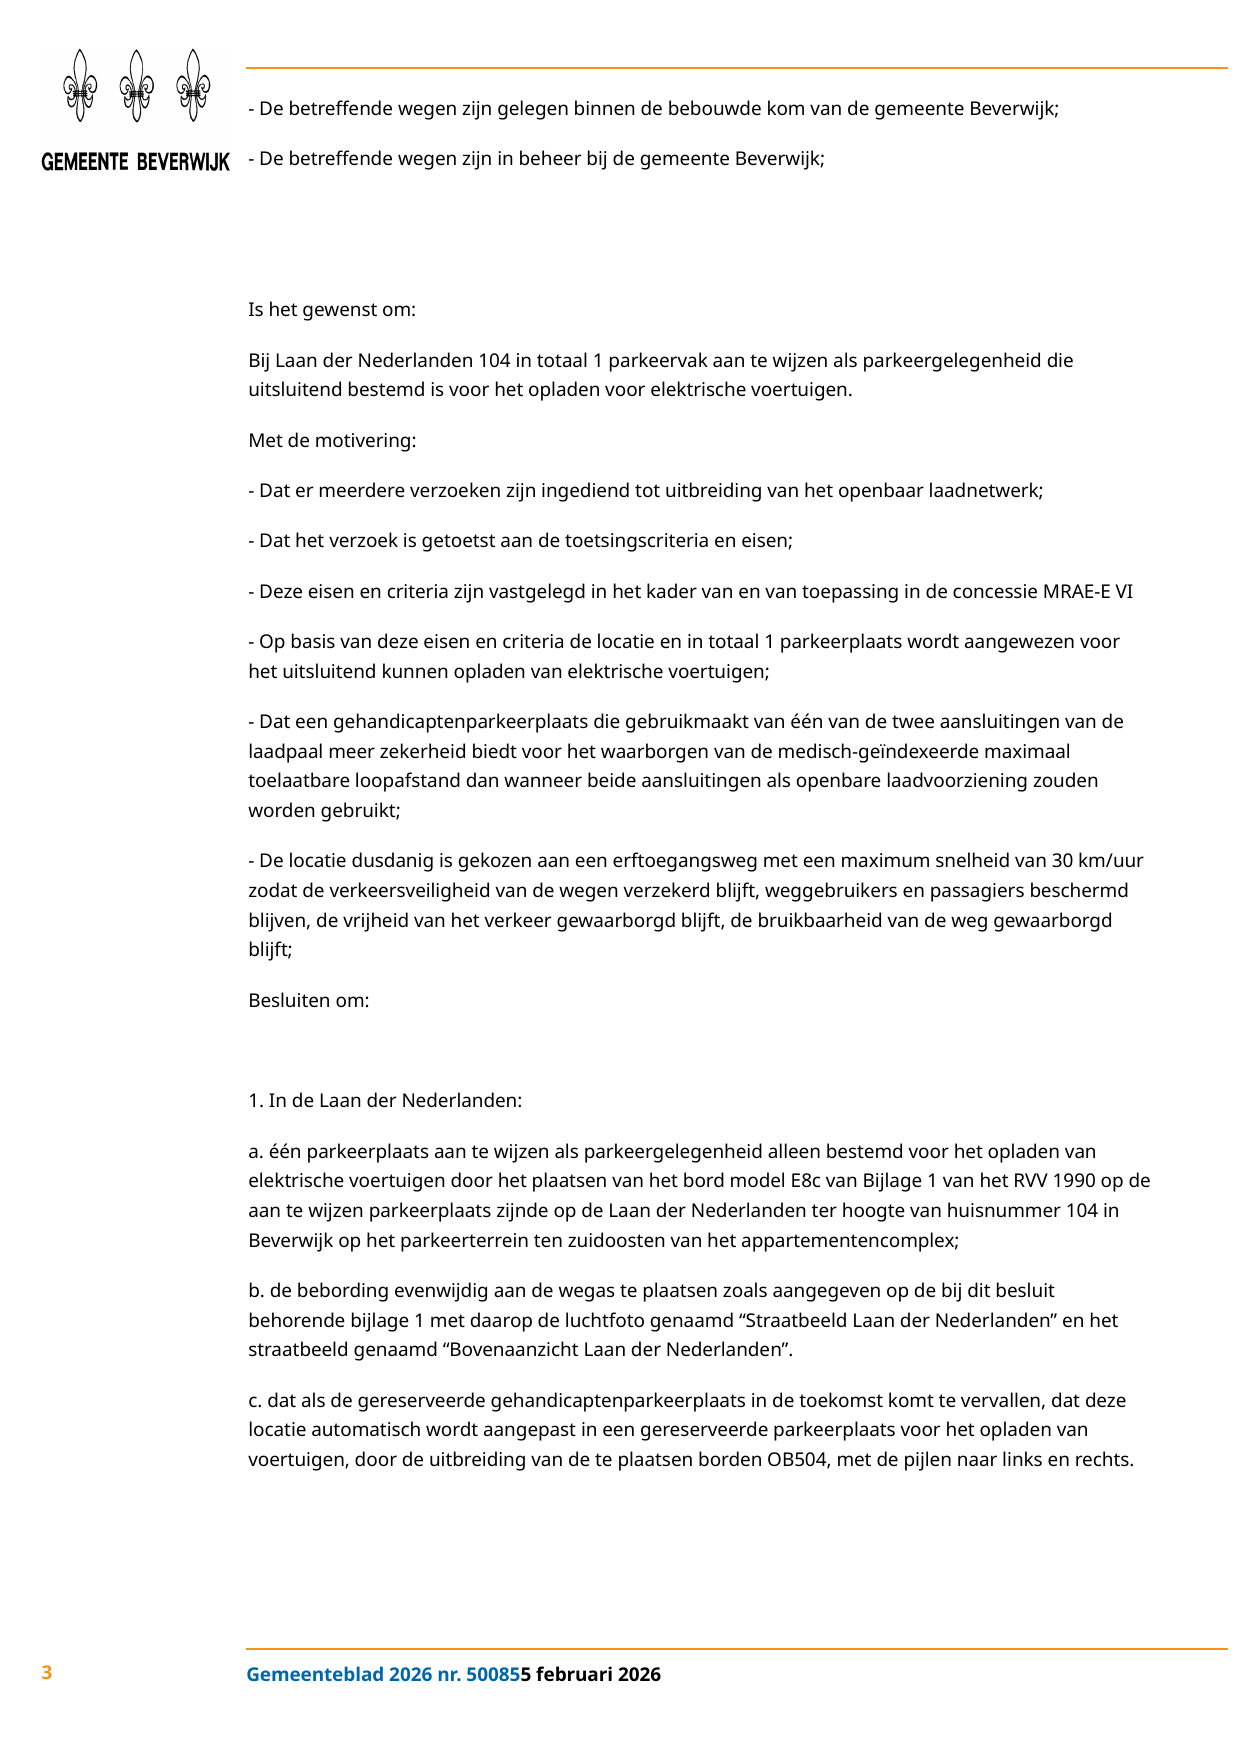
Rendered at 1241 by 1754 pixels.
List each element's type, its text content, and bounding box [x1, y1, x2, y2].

text Bij Laan der Nederlanden 104 in totaal 1 parkeervak aan te wijzen als parkeergelegenheid die uitsluitend bestemd is voor het opladen voor elektrische voertuigen. [248, 347, 1152, 402]
text - Deze eisen en criteria zijn vastgelegd in het kader van en van toepassing in de concessie MRAE-E VI [248, 578, 1152, 604]
text Besluiten om: [248, 987, 1152, 1013]
text c. dat als de gereserveerde gehandicaptenparkeerplaats in de toekomst komt te vervallen, dat deze locatie automatisch wordt aangepast in een gereserveerde parkeerplaats voor het opladen van voertuigen, door de uitbreiding van de te plaatsen borden OB504, met de pijlen naar links en rechts. [248, 1387, 1152, 1472]
text - Dat een gehandicaptenparkeerplaats die gebruikmaakt van één van de twee aansluitingen van de laadpaal meer zekerheid biedt voor het waarborgen van de medisch-geïndexeerde maximaal toelaatbare loopafstand dan wanneer beide aansluitingen als openbare laadvoorziening zouden worden gebruikt; [248, 708, 1152, 823]
text - Dat het verzoek is getoetst aan de toetsingscriteria en eisen; [248, 528, 1152, 553]
picture [41, 47, 231, 172]
text - De betreffende wegen zijn in beheer bij de gemeente Beverwijk; [248, 145, 1152, 171]
text - De betreffende wegen zijn gelegen binnen de bebouwde kom van de gemeente Beverwijk; [248, 95, 1152, 121]
text - Op basis van deze eisen en criteria de locatie en in totaal 1 parkeerplaats wordt aangewezen voor het uitsluitend kunnen opladen van elektrische voertuigen; [248, 628, 1152, 684]
text 1. In de Laan der Nederlanden: [248, 1088, 1152, 1113]
text b. de bebording evenwijdig aan de wegas te plaatsen zoals aangegeven op de bij dit besluit behorende bijlage 1 met daarop de luchtfoto genaamd “Straatbeeld Laan der Nederlanden” en het straatbeeld genaamd “Bovenaanzicht Laan der Nederlanden”. [248, 1277, 1152, 1362]
text - De locatie dusdanig is gekozen aan een erftoegangsweg met een maximum snelheid van 30 km/uur zodat de verkeersveiligheid van de wegen verzekerd blijft, weggebruikers en passagiers beschermd blijven, de vrijheid van het verkeer gewaarborgd blijft, de bruikbaarheid van de weg gewaarborgd blijft; [248, 848, 1152, 962]
text - Dat er meerdere verzoeken zijn ingediend tot uitbreiding van het openbaar laadnetwerk; [248, 477, 1152, 503]
text Met de motivering: [248, 427, 1152, 453]
text a. één parkeerplaats aan te wijzen als parkeergelegenheid alleen bestemd voor het opladen van elektrische voertuigen door het plaatsen van het bord model E8c van Bijlage 1 van het RVV 1990 op de aan te wijzen parkeerplaats zijnde op de Laan der Nederlanden ter hoogte van huisnummer 104 in Beverwijk op het parkeerterrein ten zuidoosten van het appartementencomplex; [248, 1138, 1152, 1253]
text Is het gewenst om: [248, 296, 1152, 322]
